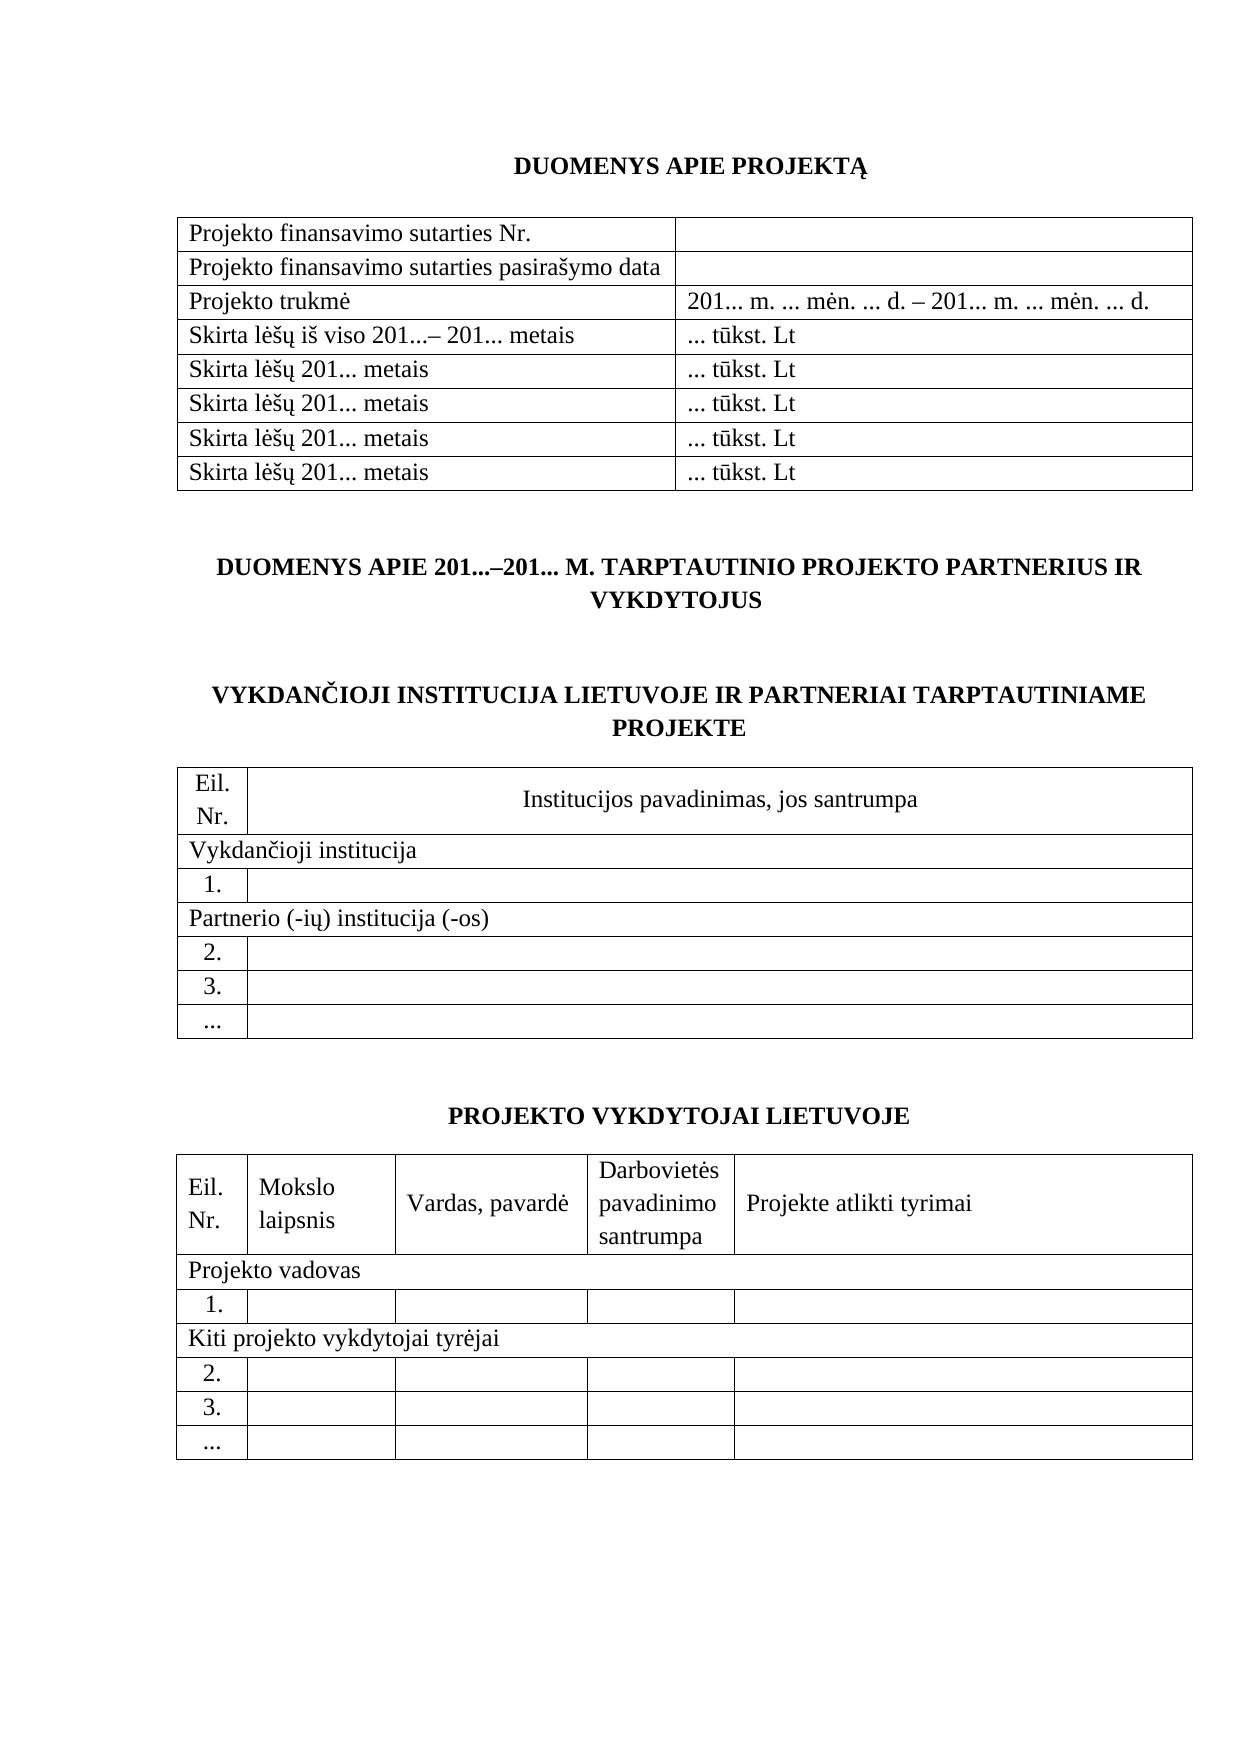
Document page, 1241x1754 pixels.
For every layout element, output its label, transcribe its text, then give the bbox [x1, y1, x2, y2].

table_cell ... tūkst. Lt [676, 355, 1192, 387]
table_cell Skirta lėšų 201... metais [178, 457, 675, 490]
table_cell [735, 1392, 1192, 1425]
table_cell ... tūkst. Lt [676, 423, 1192, 456]
table_cell ... [178, 1005, 247, 1038]
table_header Darbovietės pavadinimo santrumpa [588, 1155, 734, 1254]
table_cell [248, 971, 1192, 1004]
table_cell Vykdančioji institucija [178, 835, 1192, 868]
table_cell Projekto vadovas [177, 1255, 1192, 1288]
table_cell [396, 1358, 587, 1391]
table_cell Skirta lėšų 201... metais [178, 389, 675, 422]
table_cell [248, 869, 1192, 902]
table_cell 2. [177, 1358, 247, 1391]
table_cell ... tūkst. Lt [676, 320, 1192, 353]
table_cell 3. [178, 971, 247, 1004]
table_cell [588, 1392, 734, 1425]
table_cell Projekto trukmė [178, 286, 675, 319]
table_cell [396, 1392, 587, 1425]
table_cell Partnerio (-ių) institucija (-os) [178, 903, 1192, 936]
table_header Projekto finansavimo sutarties Nr. [178, 218, 675, 251]
table_cell 2. [178, 937, 247, 970]
table_cell [588, 1426, 734, 1459]
table_cell [248, 1358, 395, 1391]
table_cell [248, 1005, 1192, 1038]
table_cell Kiti projekto vykdytojai tyrėjai [177, 1324, 1192, 1357]
table_header Projekte atlikti tyrimai [735, 1155, 1192, 1254]
table_cell [396, 1426, 587, 1459]
text PROJEKTO VYKDYTOJAI LIETUVOJE [177, 1101, 1181, 1130]
table_cell ... tūkst. Lt [676, 389, 1192, 422]
table_header Vardas, pavardė [396, 1155, 587, 1254]
table_cell ... tūkst. Lt [676, 457, 1192, 490]
text DUOMENYS APIE 201...–201... M. TARPTAUTINIO PROJEKTO PARTNERIUS IR VYKDYTOJUS [177, 552, 1181, 614]
text DUOMENYS APIE PROJEKTĄ [207, 151, 1181, 180]
table_cell [735, 1358, 1192, 1391]
table_header Institucijos pavadinimas, jos santrumpa [248, 768, 1192, 834]
table_cell Skirta lėšų 201... metais [178, 355, 675, 387]
table_cell 1. [177, 1290, 247, 1322]
table_header [676, 218, 1192, 251]
table_cell ... [177, 1426, 247, 1459]
table_cell [735, 1290, 1192, 1322]
table_cell 1. [178, 869, 247, 902]
table_header Eil. Nr. [177, 1155, 247, 1254]
table_cell 201... m. ... mėn. ... d. – 201... m. ... mėn. ... d. [676, 286, 1192, 319]
table_cell Projekto finansavimo sutarties pasirašymo data [178, 252, 675, 285]
table_cell [248, 1290, 395, 1322]
table_cell [735, 1426, 1192, 1459]
table_cell [248, 1426, 395, 1459]
table_cell 3. [177, 1392, 247, 1425]
table_cell [248, 1392, 395, 1425]
text VYKDANČIOJI INSTITUCIJA LIETUVOJE IR PARTNERIAI TARPTAUTINIAME PROJEKTE [177, 680, 1181, 742]
table_cell Skirta lėšų 201... metais [178, 423, 675, 456]
table_header Eil. Nr. [178, 768, 247, 834]
table_cell Skirta lėšų iš viso 201...– 201... metais [178, 320, 675, 353]
table_cell [396, 1290, 587, 1322]
table_cell [248, 937, 1192, 970]
table_cell [676, 252, 1192, 285]
table_cell [588, 1290, 734, 1322]
table_cell [588, 1358, 734, 1391]
table_header Mokslo laipsnis [248, 1155, 395, 1254]
